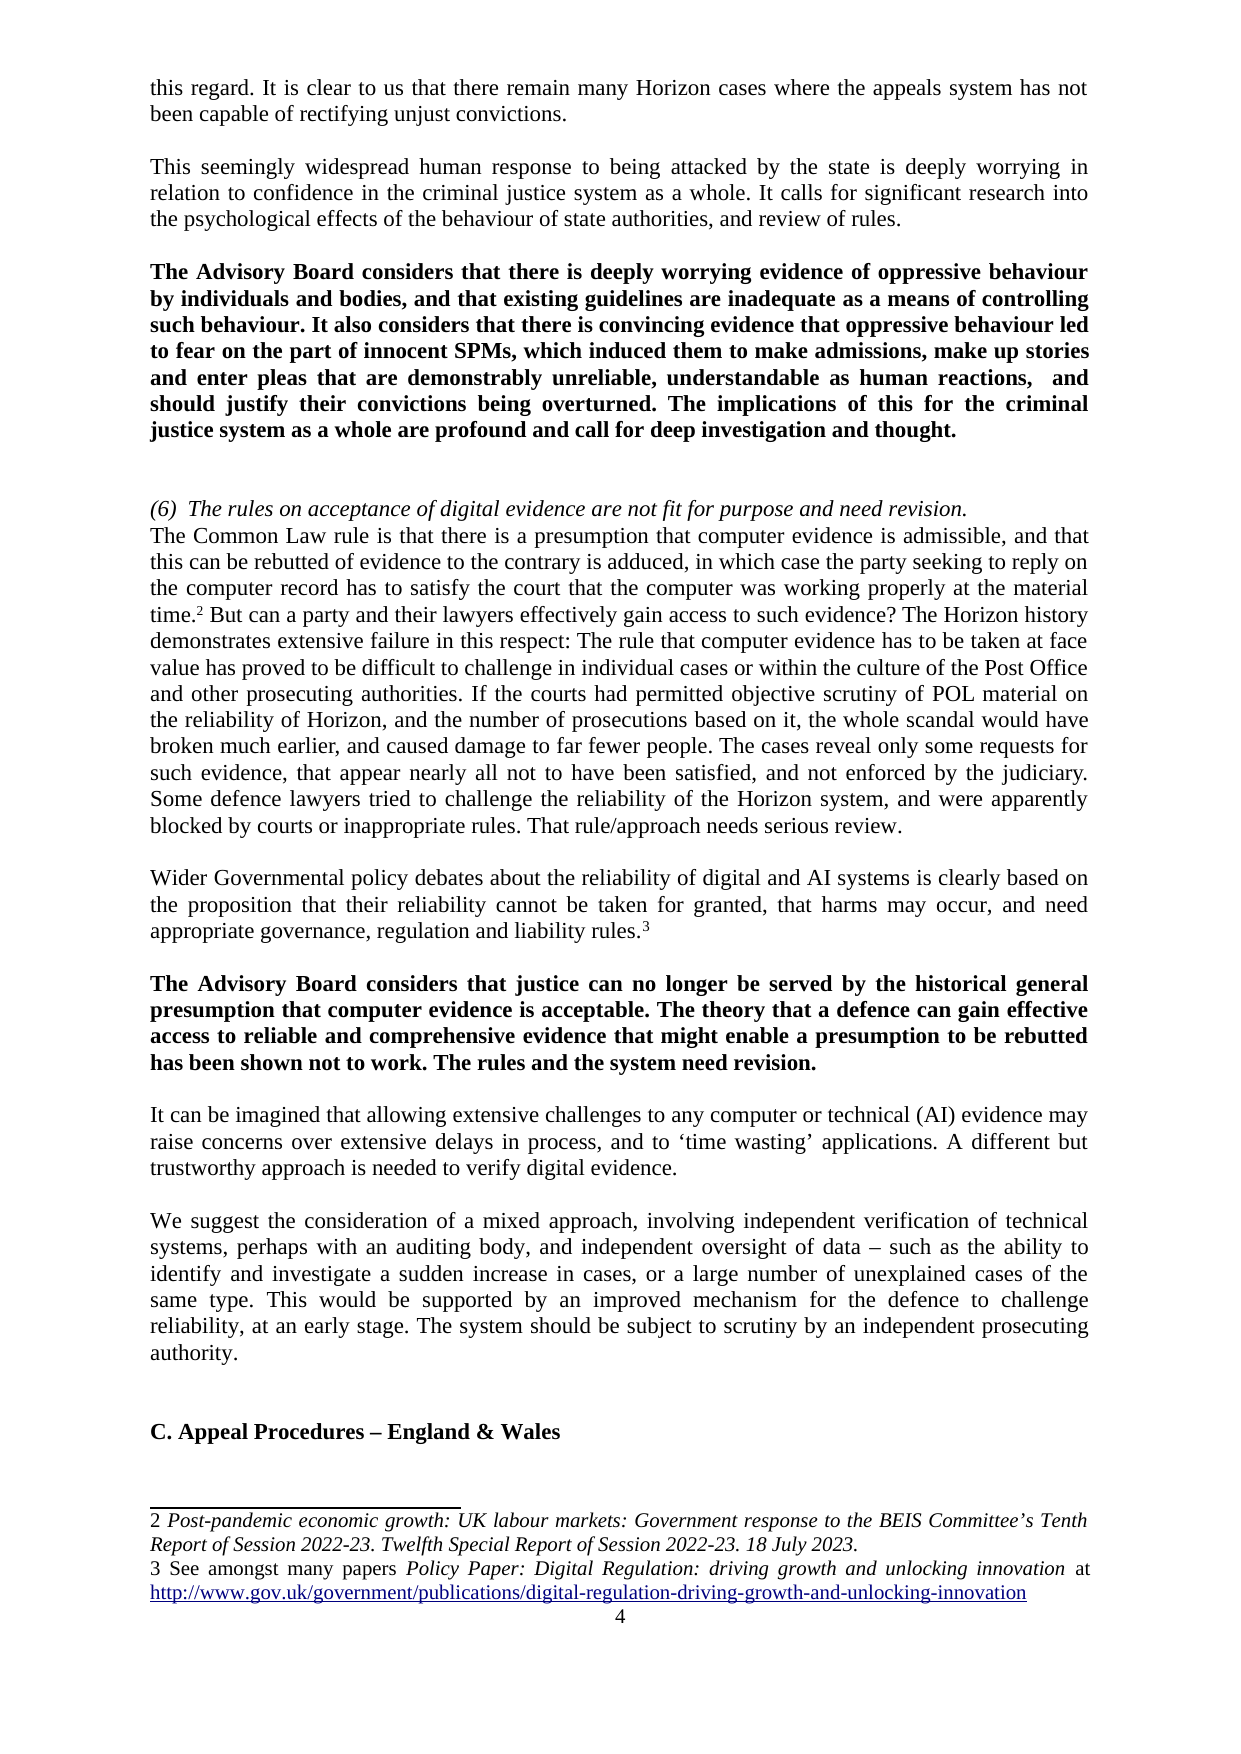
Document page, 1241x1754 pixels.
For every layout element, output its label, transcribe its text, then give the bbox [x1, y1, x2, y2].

text It can be imagined that allowing extensive challenges to any computer or technical (AI) evidence may raise concerns over extensive delays in process, and to ‘time wasting’ applications. A different but trustworthy approach is needed to verify digital evidence. [150, 1102, 1090, 1181]
text Wider Governmental policy debates about the reliability of digital and AI systems is clearly based on the proposition that their reliability cannot be taken for granted, that harms may occur, and need appropriate governance, regulation and liability rules. [150, 864, 1090, 943]
text The Advisory Board considers that justice can no longer be served by the historical general presumption that computer evidence is acceptable. The theory that a defence can gain effective access to reliable and comprehensive evidence that might enable a presumption to be rebutted has been shown not to work. The rules and the system need revision. [150, 970, 1090, 1075]
text The Common Law rule is that there is a presumption that computer evidence is admissible, and that this can be rebutted of evidence to the contrary is adduced, in which case the party seeking to reply on the computer record has to satisfy the court that the computer was working properly at the material time. But can a party and their lawyers effectively gain access to such evidence? The Horizon history demonstrates extensive failure in this respect: The rule that computer evidence has to be taken at face value has proved to be difficult to challenge in individual cases or within the culture of the Post Office and other prosecuting authorities. If the courts had permitted objective scrutiny of POL material on the reliability of Horizon, and the number of prosecutions based on it, the whole scandal would have broken much earlier, and caused damage to far fewer people. The cases reveal only some requests for such evidence, that appear nearly all not to have been satisfied, and not enforced by the judiciary. Some defence lawyers tried to challenge the reliability of the Horizon system, and were apparently blocked by courts or inappropriate rules. That rule/approach needs serious review. [150, 522, 1090, 838]
text this regard. It is clear to us that there remain many Horizon cases where the appeals system has not been capable of rectifying unjust convictions. [150, 74, 1090, 126]
list The rules on acceptance of digital evidence are not fit for purpose and need revision. [150, 495, 1090, 522]
text C. Appeal Procedures – England & Wales [150, 1418, 1090, 1444]
text We suggest the consideration of a mixed approach, involving independent verification of technical systems, perhaps with an auditing body, and independent oversight of data – such as the ability to identify and investigate a sudden increase in cases, or a large number of unexplained cases of the same type. This would be supported by an improved mechanism for the defence to challenge reliability, at an early stage. The system should be subject to scrutiny by an independent prosecuting authority. [150, 1207, 1090, 1365]
text Post-pandemic economic growth: UK labour markets: Government response to the BEIS Committee’s Tenth Report of Session 2022-23. Twelfth Special Report of Session 2022-23. 18 July 2023. [150, 1508, 1090, 1556]
text This seemingly widespread human response to being attacked by the state is deeply worrying in relation to confidence in the criminal justice system as a whole. It calls for significant research into the psychological effects of the behaviour of state authorities, and review of rules. [150, 153, 1090, 232]
text The Advisory Board considers that there is deeply worrying evidence of oppressive behaviour by individuals and bodies, and that existing guidelines are inadequate as a means of controlling such behaviour. It also considers that there is convincing evidence that oppressive behaviour led to fear on the part of innocent SPMs, which induced them to make admissions, make up stories and enter pleas that are demonstrably unreliable, understandable as human reactions, and should justify their convictions being overturned. The implications of this for the criminal justice system as a whole are profound and call for deep investigation and thought. [150, 258, 1090, 443]
text See amongst many papers Policy Paper: Digital Regulation: driving growth and unlocking innovation at http://www.gov.uk/government/publications/digital-regulation-driving-growth-and-unlocking-innovation [150, 1556, 1090, 1604]
